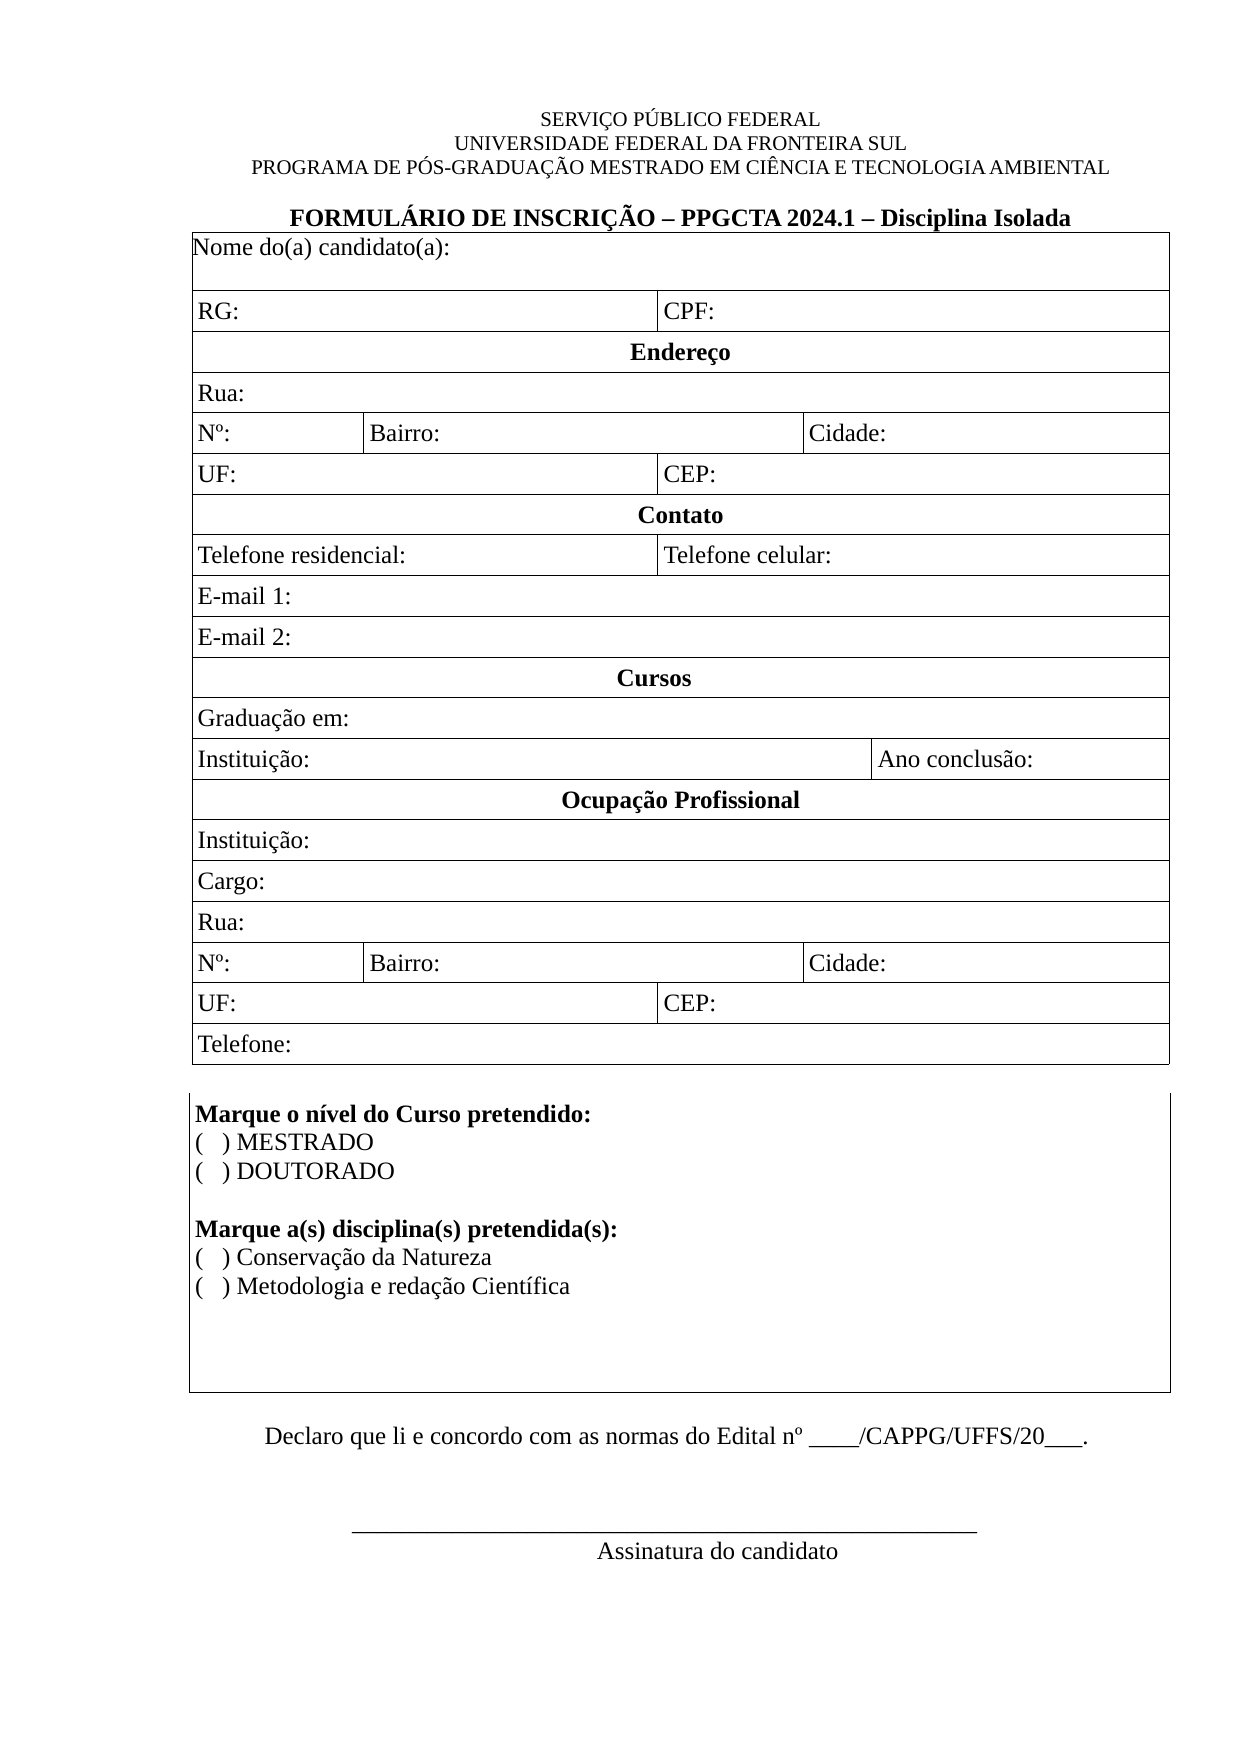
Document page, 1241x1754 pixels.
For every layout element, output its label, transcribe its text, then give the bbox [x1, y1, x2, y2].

table_cell CEP: [658, 454, 1169, 493]
table_cell Cidade: [804, 413, 1169, 453]
table_cell Cursos [193, 658, 1169, 697]
table_cell E-mail 2: [193, 617, 1169, 656]
text FORMULÁRIO DE INSCRIÇÃO – PPGCTA 2024.1 – Disciplina Isolada [191, 203, 1170, 232]
text Assinatura do candidato [191, 1536, 1170, 1565]
table_cell CEP: [658, 983, 1169, 1023]
table_cell Ocupação Profissional [193, 780, 1169, 819]
text __________________________________________________ [191, 1507, 1170, 1536]
table_cell Telefone residencial: [193, 535, 657, 575]
table_cell Nº: [193, 413, 363, 453]
table_cell Ano conclusão: [872, 739, 1169, 779]
table_header Nome do(a) candidato(a): [193, 233, 1169, 290]
table_cell E-mail 1: [193, 576, 1169, 616]
table_cell Graduação em: [193, 698, 1169, 738]
table_cell RG: [193, 291, 657, 331]
table_cell UF: [193, 983, 657, 1023]
table_cell Telefone: [193, 1024, 1169, 1064]
table_cell Nº: [193, 943, 363, 982]
table_cell Bairro: [364, 943, 803, 982]
table_header Marque o nível do Curso pretendido: ( ) MESTRADO ( ) DOUTORADO Marque a(s) disciplina(s) pretendida(s): ( ) Conservação da Natureza ( ) Metodologia e redação Científica [190, 1093, 1170, 1392]
text Declaro que li e concordo com as normas do Edital nº ____/CAPPG/UFFS/20___. [191, 1421, 1170, 1450]
table_cell UF: [193, 454, 657, 493]
table_cell CPF: [658, 291, 1169, 331]
table_cell Cargo: [193, 861, 1169, 901]
table_cell Cidade: [804, 943, 1169, 982]
table_cell Instituição: [193, 739, 871, 779]
table_cell Rua: [193, 373, 1169, 412]
table_cell Telefone celular: [658, 535, 1169, 575]
table_cell Contato [193, 495, 1169, 534]
table_cell Rua: [193, 902, 1169, 942]
table_cell Instituição: [193, 820, 1169, 860]
table_cell Endereço [193, 332, 1169, 371]
table_cell Bairro: [364, 413, 803, 453]
